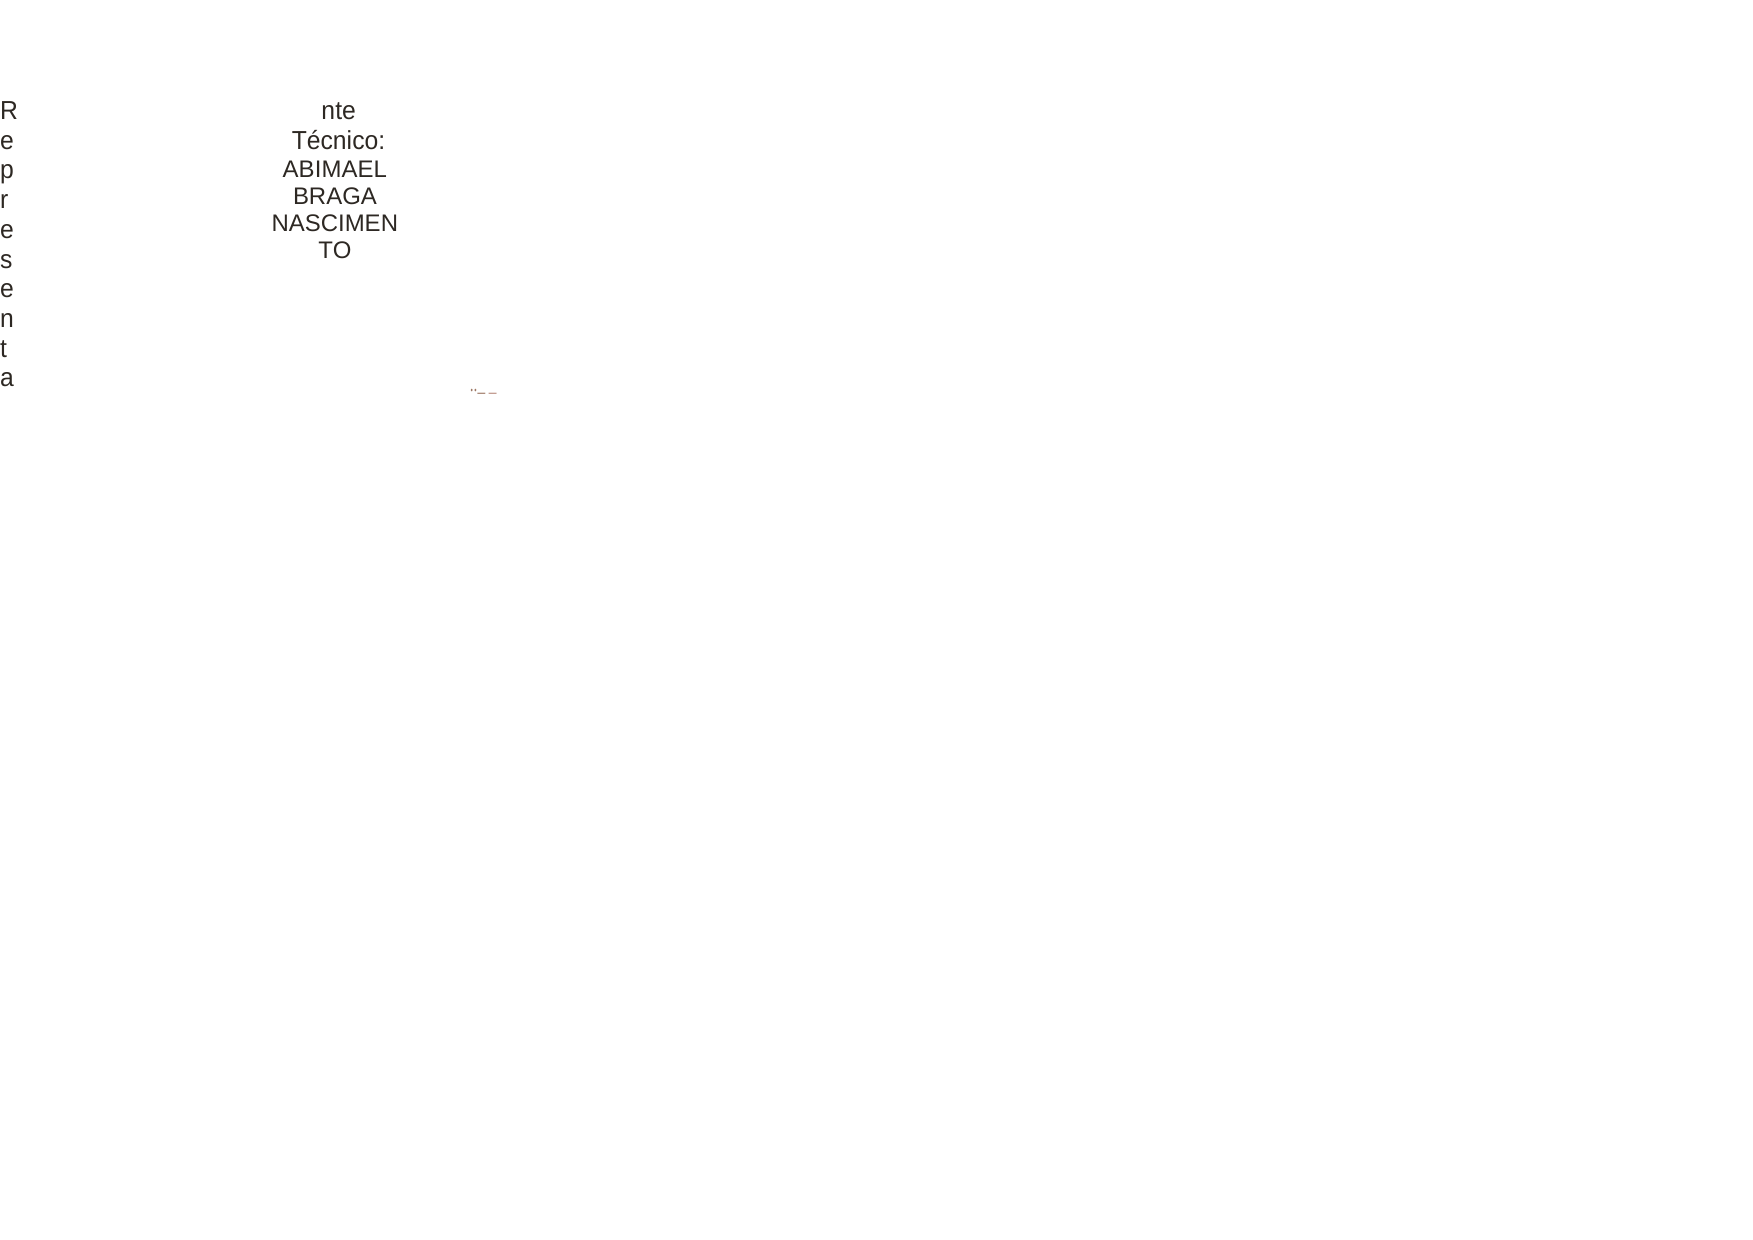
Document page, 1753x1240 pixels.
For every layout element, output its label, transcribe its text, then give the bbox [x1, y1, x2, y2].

text .._ _ [469, 371, 701, 396]
text Representante Técnico: [271, 96, 406, 155]
text ABIMAEL BRAGA NASCIMENTO [271, 155, 398, 264]
